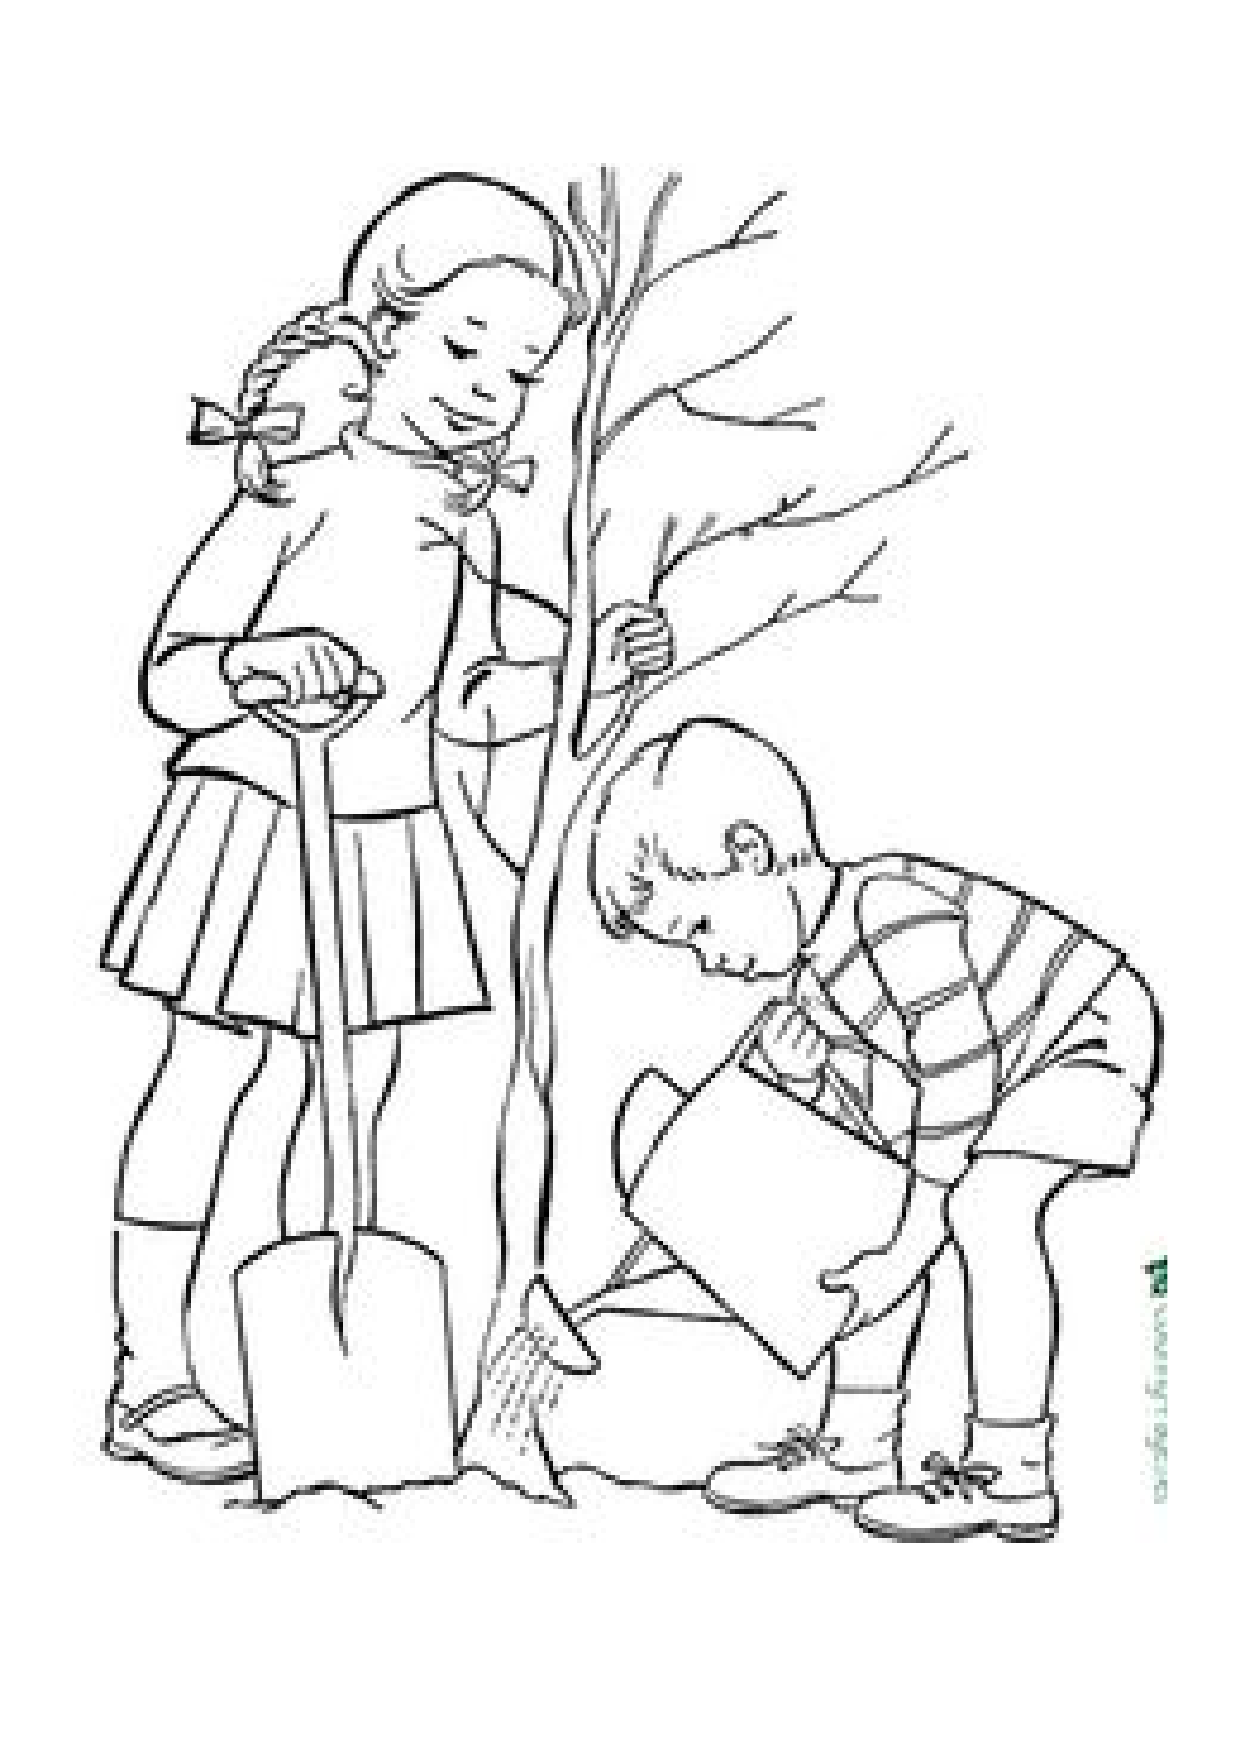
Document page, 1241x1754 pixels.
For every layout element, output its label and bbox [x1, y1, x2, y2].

picture [72, 163, 1168, 1543]
